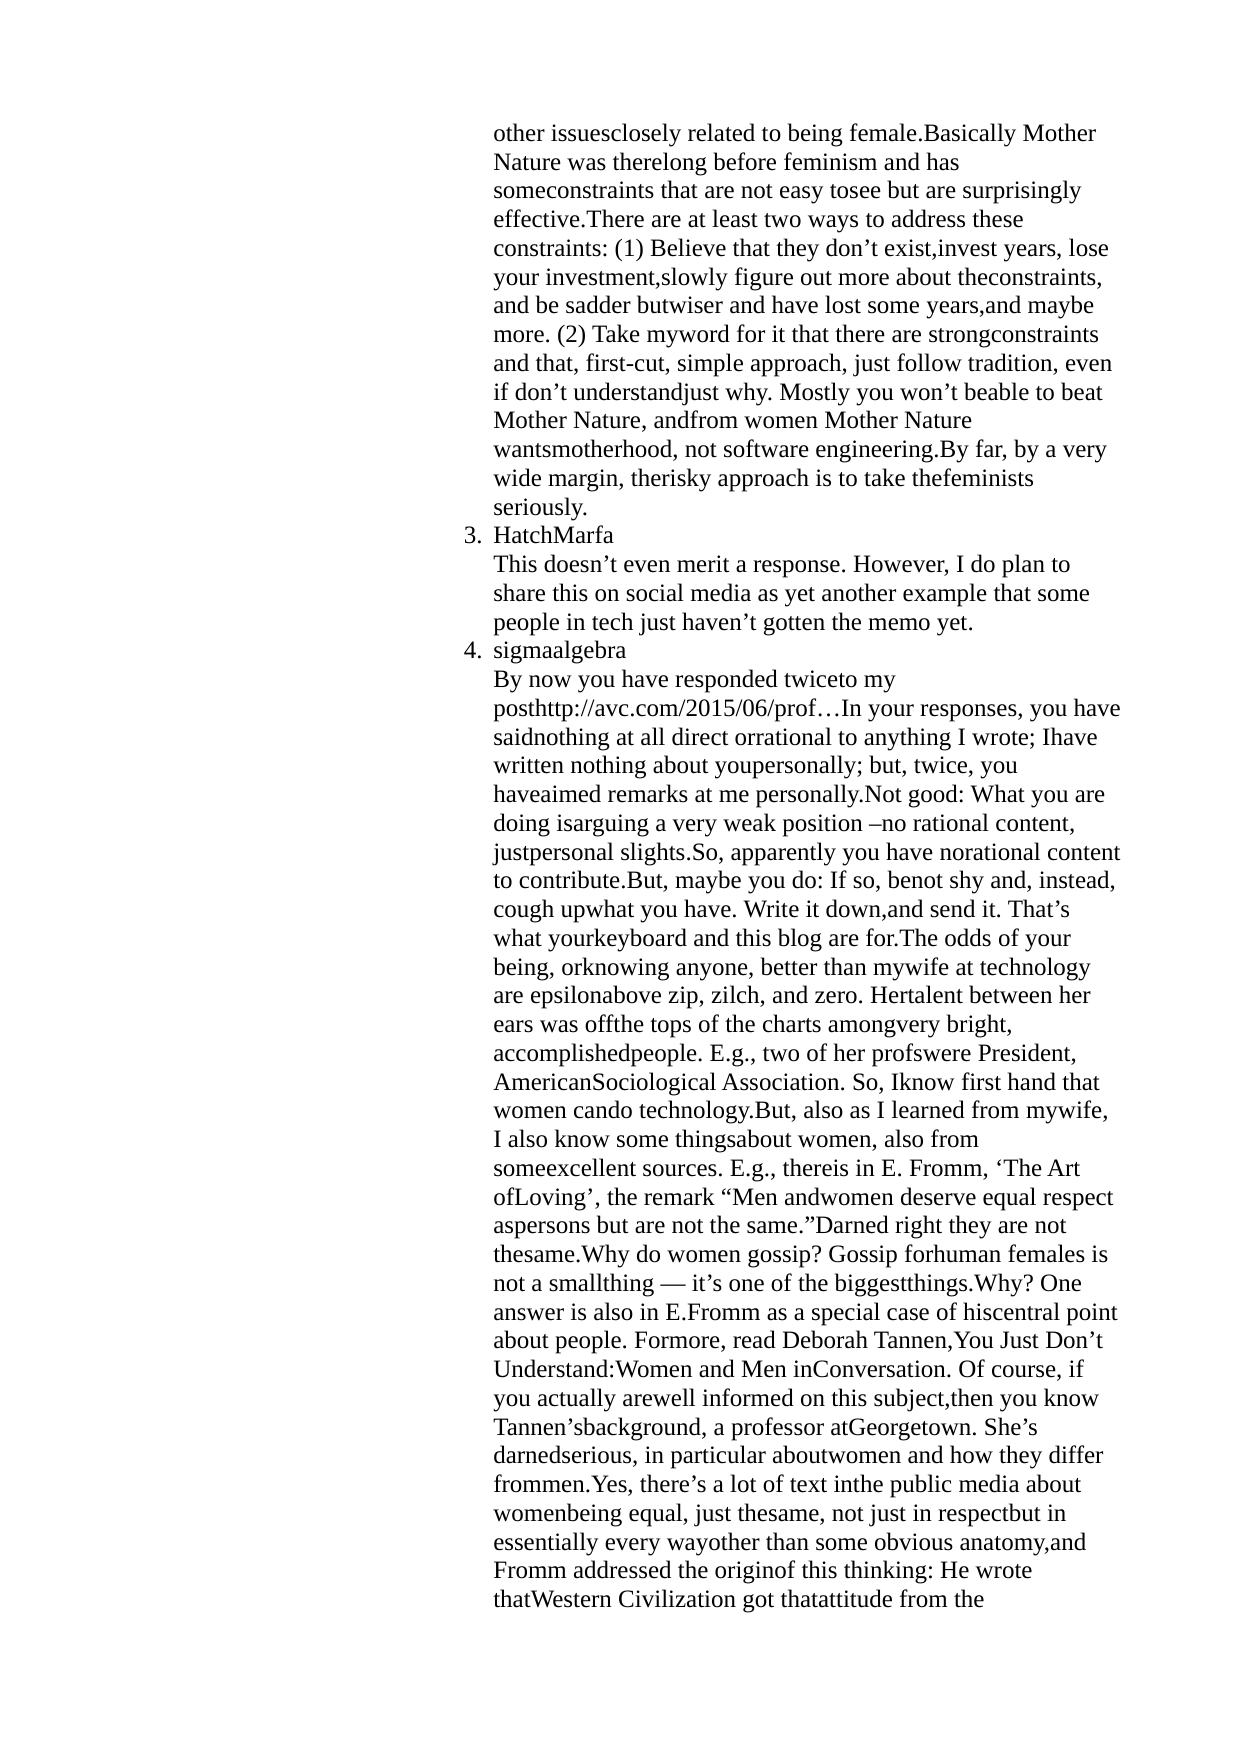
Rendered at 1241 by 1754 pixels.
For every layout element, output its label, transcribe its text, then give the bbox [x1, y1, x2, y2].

list By now you have responded twiceto my posthttp://avc.com/2015/06/prof…In your responses, you have saidnothing at all direct orrational to anything I wrote; Ihave written nothing about youpersonally; but, twice, you haveaimed remarks at me personally.Not good: What you are doing isarguing a very weak position –no rational content, justpersonal slights.So, apparently you have norational content to contribute.But, maybe you do: If so, benot shy and, instead, cough upwhat you have. Write it down,and send it. That’s what yourkeyboard and this blog are for.The odds of your being, orknowing anyone, better than mywife at technology are epsilonabove zip, zilch, and zero. Hertalent between her ears was offthe tops of the charts amongvery bright, accomplishedpeople. E.g., two of her profswere President, AmericanSociological Association. So, Iknow first hand that women cando technology.But, also as I learned from mywife, I also know some thingsabout women, also from someexcellent sources. E.g., thereis in E. Fromm, ‘The Art ofLoving’, the remark “Men andwomen deserve equal respect aspersons but are not the same.”Darned right they are not thesame.Why do women gossip? Gossip forhuman females is not a smallthing — it’s one of the biggestthings.Why? One answer is also in E.Fromm as a special case of hiscentral point about people. Formore, read Deborah Tannen,You Just Don’t Understand:Women and Men inConversation. Of course, if you actually arewell informed on this subject,then you know Tannen’sbackground, a professor atGeorgetown. She’s darnedserious, in particular aboutwomen and how they differ frommen.Yes, there’s a lot of text inthe public media about womenbeing equal, just thesame, not just in respectbut in essentially every wayother than some obvious anatomy,and Fromm addressed the originof this thinking: He wrote thatWestern Civilization got thatattitude from the [464, 664, 1122, 1613]
list This doesn’t even merit a response. However, I do plan to share this on social media as yet another example that some people in tech just haven’t gotten the memo yet. [464, 549, 1122, 636]
list HatchMarfa [464, 521, 1122, 549]
list sigmaalgebra [464, 636, 1122, 664]
list other issuesclosely related to being female.Basically Mother Nature was therelong before feminism and has someconstraints that are not easy tosee but are surprisingly effective.There are at least two ways to address these constraints: (1) Believe that they don’t exist,invest years, lose your investment,slowly figure out more about theconstraints, and be sadder butwiser and have lost some years,and maybe more. (2) Take myword for it that there are strongconstraints and that, first-cut, simple approach, just follow tradition, even if don’t understandjust why. Mostly you won’t beable to beat Mother Nature, andfrom women Mother Nature wantsmotherhood, not software engineering.By far, by a very wide margin, therisky approach is to take thefeminists seriously. [464, 118, 1122, 521]
